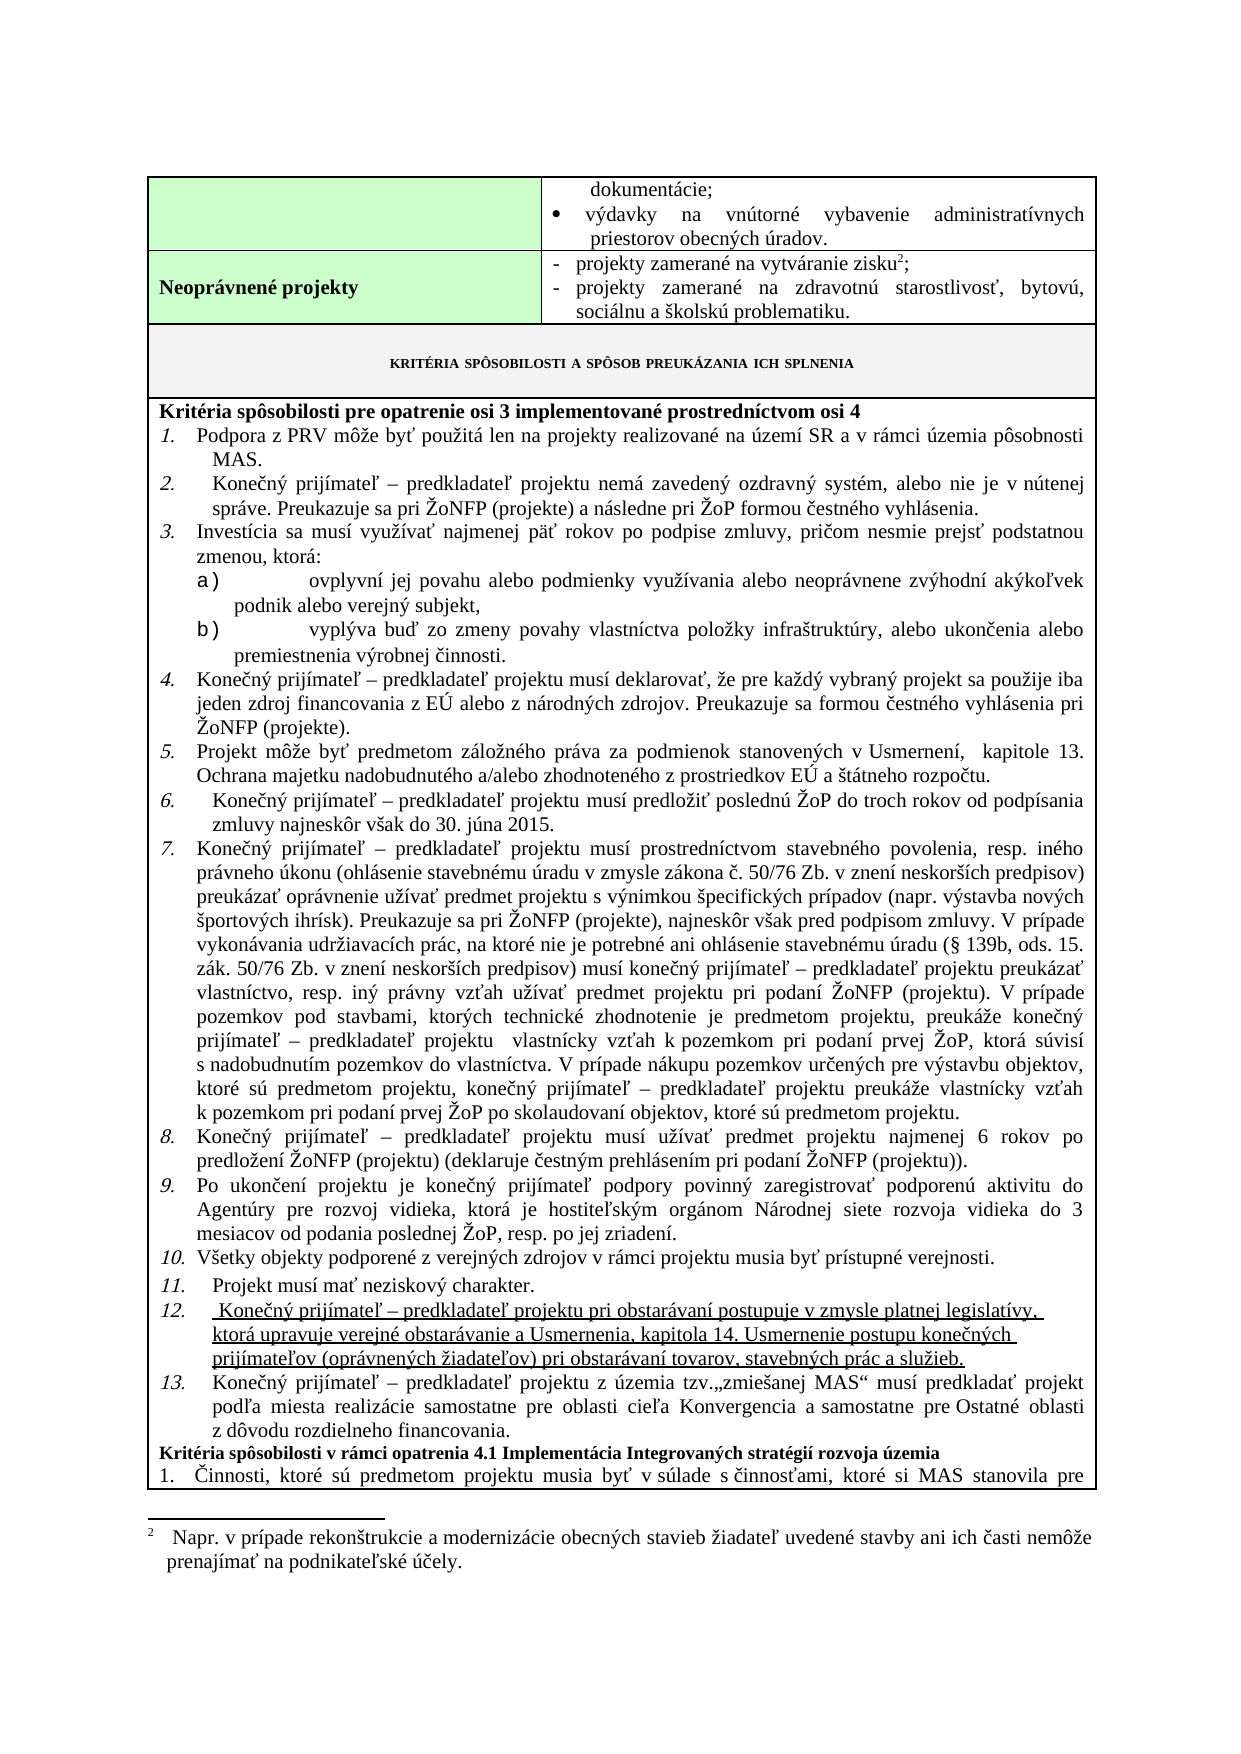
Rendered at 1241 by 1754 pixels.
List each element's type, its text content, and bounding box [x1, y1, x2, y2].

table_cell Kritéria spôsobilosti pre opatrenie osi 3 implementované prostredníctvom osi 4 Podpora z PRV môže byť použitá len na projekty realizované na území SR a v rámci územia pôsobnosti MAS. Konečný prijímateľ – predkladateľ projektu nemá zavedený ozdravný systém, alebo nie je v nútenej správe. Preukazuje sa pri ŽoNFP (projekte) a následne pri ŽoP formou čestného vyhlásenia. Investícia sa musí využívať najmenej päť rokov po podpise zmluvy, pričom nesmie prejsť podstatnou zmenou, ktorá: ovplyvní jej povahu alebo podmienky využívania alebo neoprávnene zvýhodní akýkoľvek podnik alebo verejný subjekt, vyplýva buď zo zmeny povahy vlastníctva položky infraštruktúry, alebo ukončenia alebo premiestnenia výrobnej činnosti. Konečný prijímateľ – predkladateľ projektu musí deklarovať, že pre každý vybraný projekt sa použije iba jeden zdroj financovania z EÚ alebo z národných zdrojov. Preukazuje sa formou čestného vyhlásenia pri ŽoNFP (projekte). Projekt môže byť predmetom záložného práva za podmienok stanovených v Usmernení, kapitole 13. Ochrana majetku nadobudnutého a/alebo zhodnoteného z prostriedkov EÚ a štátneho rozpočtu. Konečný prijímateľ – predkladateľ projektu musí predložiť poslednú ŽoP do troch rokov od podpísania zmluvy najneskôr však do 30. júna 2015. Konečný prijímateľ – predkladateľ projektu musí prostredníctvom stavebného povolenia, resp. iného právneho úkonu (ohlásenie stavebnému úradu v zmysle zákona č. 50/76 Zb. v znení neskorších predpisov) preukázať oprávnenie užívať predmet projektu s výnimkou špecifických prípadov (napr. výstavba nových športových ihrísk). Preukazuje sa pri ŽoNFP (projekte), najneskôr však pred podpisom zmluvy. V prípade vykonávania udržiavacích prác, na ktoré nie je potrebné ani ohlásenie stavebnému úradu (§ 139b, ods. 15. zák. 50/76 Zb. v znení neskorších predpisov) musí konečný prijímateľ – predkladateľ projektu preukázať vlastníctvo, resp. iný právny vzťah užívať predmet projektu pri podaní ŽoNFP (projektu). V prípade pozemkov pod stavbami, ktorých technické zhodnotenie je predmetom projektu, preukáže konečný prijímateľ – predkladateľ projektu vlastnícky vzťah k pozemkom pri podaní prvej ŽoP, ktorá súvisí s nadobudnutím pozemkov do vlastníctva. V prípade nákupu pozemkov určených pre výstavbu objektov, ktoré sú predmetom projektu, konečný prijímateľ – predkladateľ projektu preukáže vlastnícky vzťah k pozemkom pri podaní prvej ŽoP po skolaudovaní objektov, ktoré sú predmetom projektu. Konečný prijímateľ – predkladateľ projektu musí užívať predmet projektu najmenej 6 rokov po predložení ŽoNFP (projektu) (deklaruje čestným prehlásením pri podaní ŽoNFP (projektu)). Po ukončení projektu je konečný prijímateľ podpory povinný zaregistrovať podporenú aktivitu do Agentúry pre rozvoj vidieka, ktorá je hostiteľským orgánom Národnej siete rozvoja vidieka do 3 mesiacov od podania poslednej ŽoP, resp. po jej zriadení. Všetky objekty podporené z verejných zdrojov v rámci projektu musia byť prístupné verejnosti. Projekt musí mať neziskový charakter. Konečný prijímateľ – predkladateľ projektu pri obstarávaní postupuje v zmysle platnej legislatívy, ktorá upravuje verejné obstarávanie a Usmernenia, kapitola 14. Usmernenie postupu konečných prijímateľov (oprávnených žiadateľov) pri obstarávaní tovarov, stavebných prác a služieb. Konečný prijímateľ – predkladateľ projektu z územia tzv.„zmiešanej MAS“ musí predkladať projekt podľa miesta realizácie samostatne pre oblasti cieľa Konvergencia a samostatne pre Ostatné oblasti z dôvodu rozdielneho financovania. Kritéria spôsobilosti v rámci opatrenia 4.1 Implementácia Integrovaných stratégií rozvoja územia Činnosti, ktoré sú predmetom projektu musia byť v súlade s činnosťami, ktoré si MAS stanovila pre [149, 399, 1095, 1487]
table_cell kritéria spôsobilosti a spôsob preukázania ich splnenia [149, 325, 1095, 397]
table_cell projekty zamerané na vytváranie zisku; projekty zamerané na zdravotnú starostlivosť, bytovú, sociálnu a školskú problematiku. [542, 251, 1095, 323]
table_cell [149, 178, 541, 249]
table_cell Neoprávnené projekty [149, 251, 541, 323]
table_cell dokumentácie; výdavky na vnútorné vybavenie administratívnych priestorov obecných úradov. [542, 178, 1095, 249]
